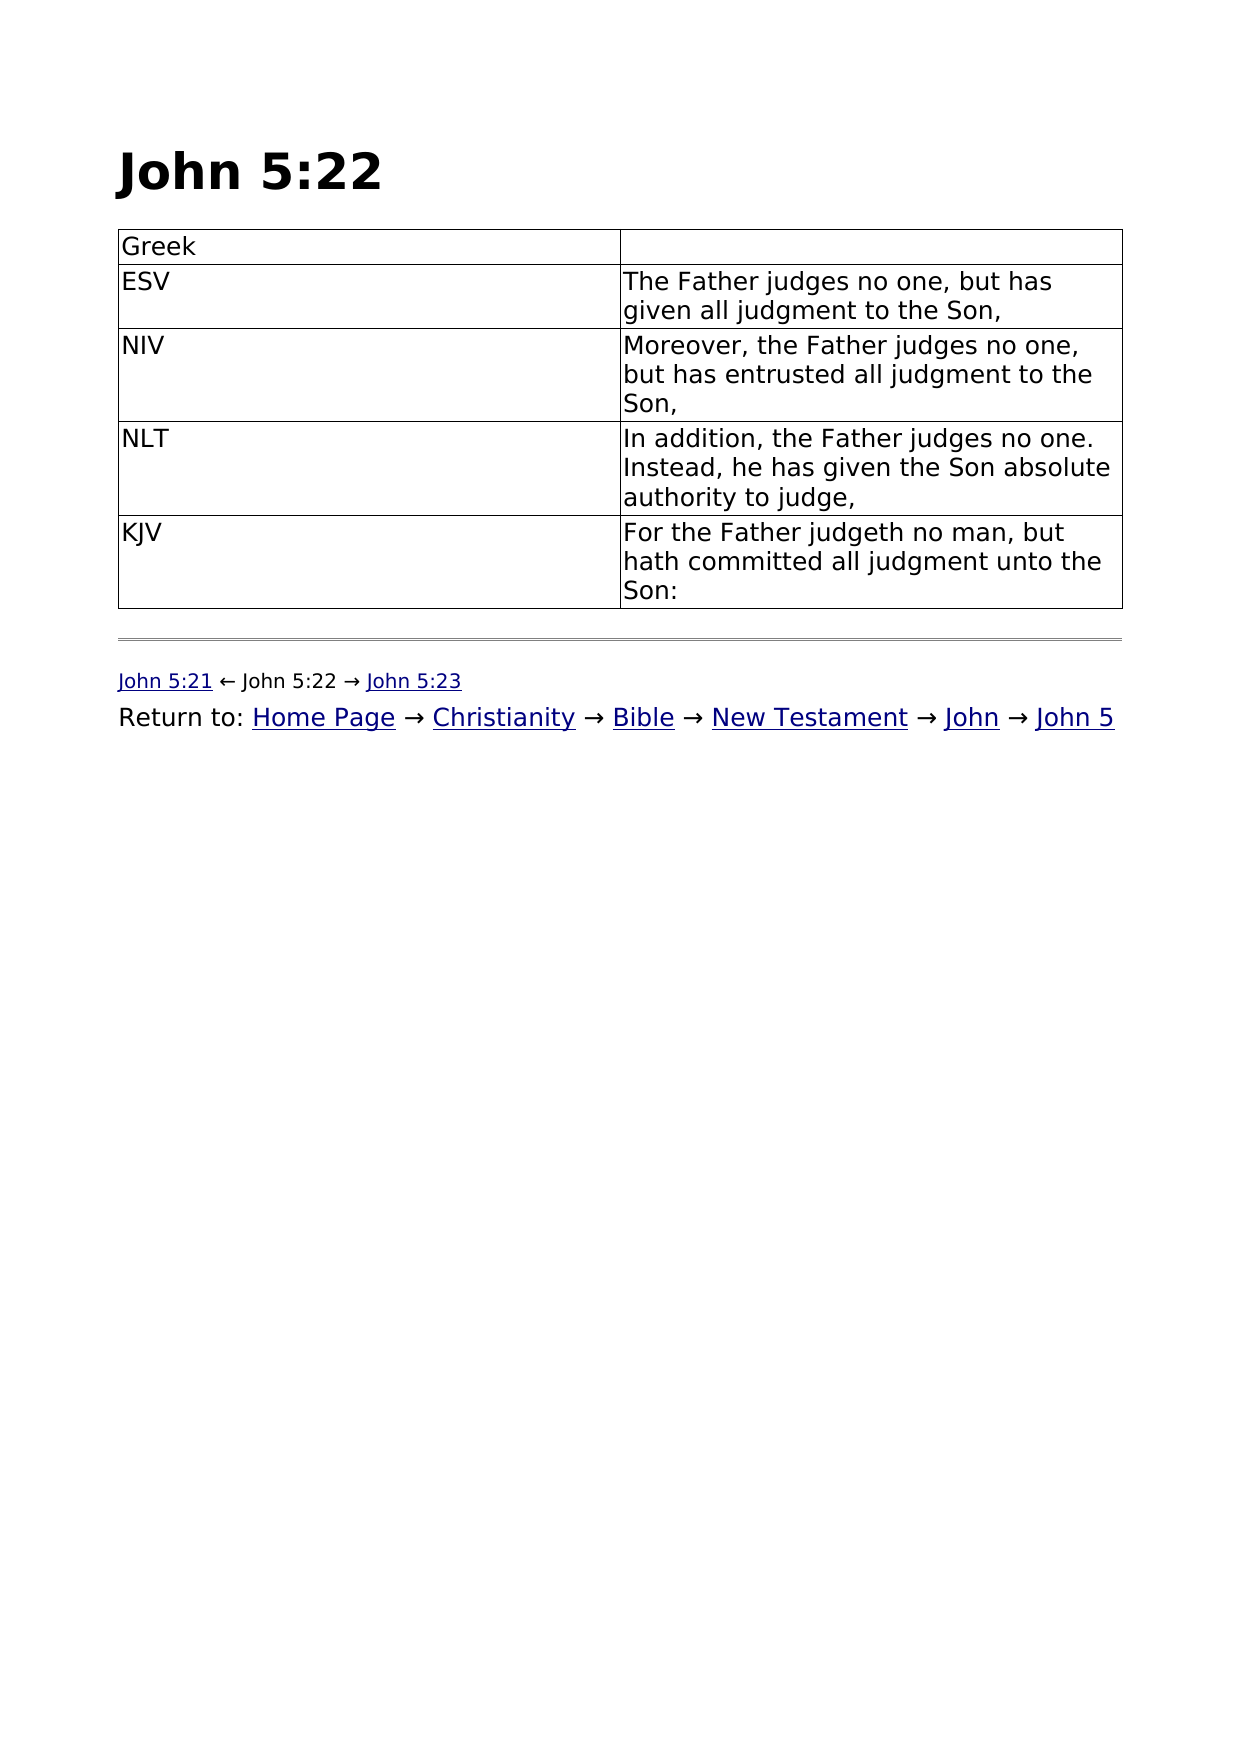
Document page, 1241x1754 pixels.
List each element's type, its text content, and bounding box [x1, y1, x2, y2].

table_cell In addition, the Father judges no one. Instead, he has given the Son absolute authority to judge, [621, 422, 1122, 515]
table_cell Moreover, the Father judges no one, but has entrusted all judgment to the Son, [621, 329, 1122, 421]
table_cell For the Father judgeth no man, but hath committed all judgment unto the Son: [621, 516, 1122, 608]
table_cell The Father judges no one, but has given all judgment to the Son, [621, 265, 1122, 328]
subtitle John 5:22 [118, 143, 1122, 201]
table_cell NIV [119, 329, 620, 421]
table_header [621, 230, 1122, 264]
table_cell KJV [119, 516, 620, 608]
text John 5:21 ← John 5:22 → John 5:23 [118, 669, 1122, 704]
table_cell ESV [119, 265, 620, 328]
text Return to: Home Page → Christianity → Bible → New Testament → John → John 5 [118, 704, 1122, 733]
table_header Greek [119, 230, 620, 264]
table_cell NLT [119, 422, 620, 515]
